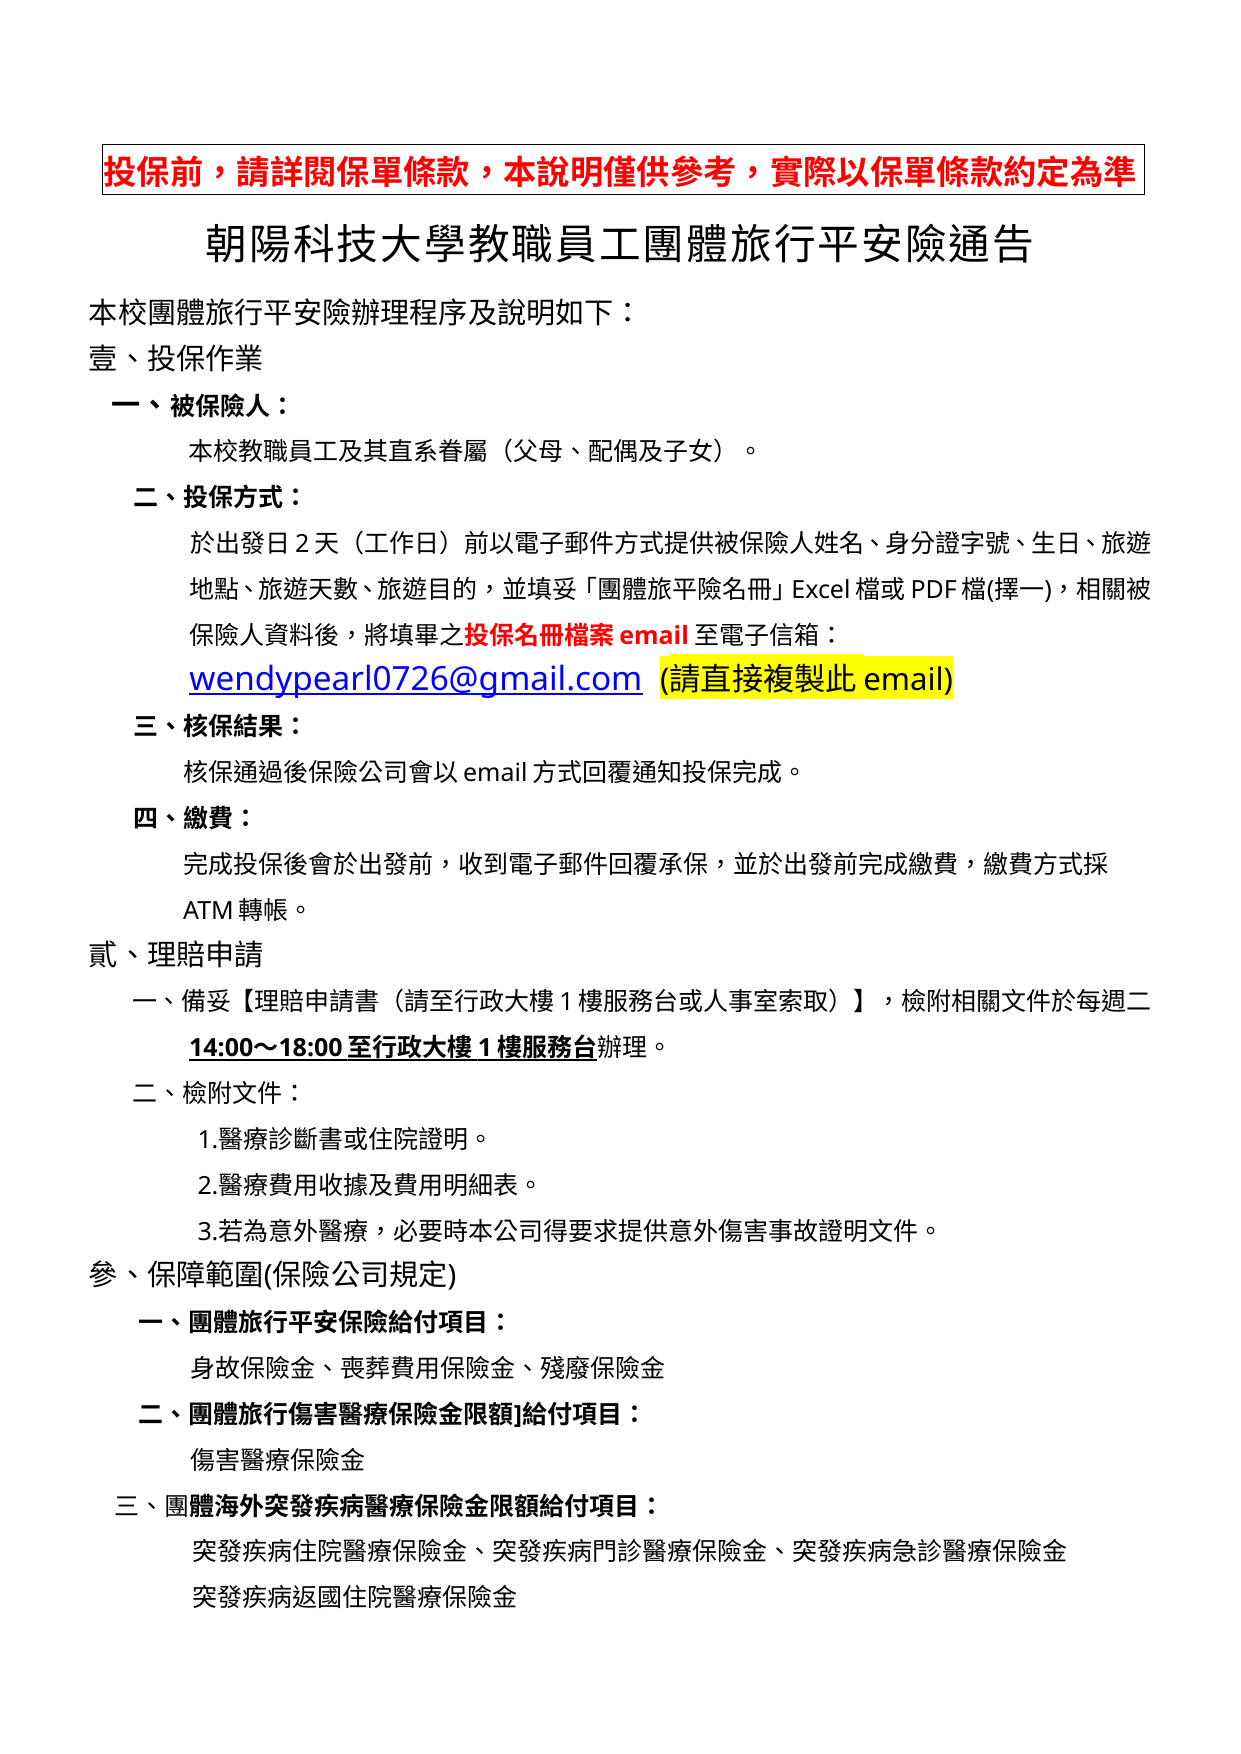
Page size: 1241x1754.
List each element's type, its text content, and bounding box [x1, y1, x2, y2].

text 壹、投保作業 [89, 332, 1152, 378]
text 二、檢附文件： [89, 1066, 1152, 1112]
text 二、投保方式： [89, 470, 1152, 516]
text 投保前，請詳閱保單條款，本說明僅供參考，實際以保單條款約定為準 [103, 145, 1144, 194]
text 本校團體旅行平安險辦理程序及說明如下： [89, 287, 1152, 332]
text 貳、理賠申請 [89, 928, 1152, 974]
text 3.若為意外醫療，必要時本公司得要求提供意外傷害事故證明文件。 [122, 1203, 1152, 1249]
text 三、團體海外突發疾病醫療保險金限額給付項目： [89, 1478, 1152, 1524]
text 於出發日2天（工作日）前以電子郵件方式提供被保險人姓名、身分證字號、生日、旅遊地點、旅遊天數、旅遊目的，並填妥「團體旅平險名冊」Excel檔或PDF檔(擇一)，相關被保險人資料後，將填畢之投保名冊檔案email至電子信箱：wendypearl0726@gmail.com (請直接複製此email) [189, 516, 1152, 699]
text 身故保險金、喪葬費用保險金、殘廢保險金 [115, 1341, 1152, 1387]
text 一、被保險人： [89, 378, 1152, 424]
text 突發疾病返國住院醫療保險金 [118, 1570, 1152, 1616]
text 突發疾病住院醫療保險金、突發疾病門診醫療保險金、突發疾病急診醫療保險金 [118, 1524, 1152, 1570]
text 朝陽科技大學教職員工團體旅行平安險通告 [87, 137, 1212, 287]
text 2.醫療費用收據及費用明細表。 [122, 1157, 1152, 1203]
text 1.醫療診斷書或住院證明。 [122, 1112, 1152, 1157]
text 傷害醫療保險金 [115, 1432, 1152, 1478]
text 參、保障範圍(保險公司規定) [89, 1249, 1152, 1295]
text 完成投保後會於出發前，收到電子郵件回覆承保，並於出發前完成繳費，繳費方式採ATM轉帳。 [183, 837, 1152, 928]
text 核保通過後保險公司會以email方式回覆通知投保完成。 [89, 745, 1152, 791]
text 四、繳費： [89, 791, 1152, 837]
text [1145, 144, 1197, 195]
text 一、團體旅行平安保險給付項目： [89, 1295, 1152, 1341]
text 一、備妥【理賠申請書（請至行政大樓1樓服務台或人事室索取）】，檢附相關文件於每週二14:00～18:00至行政大樓1樓服務台辦理。 [126, 974, 1152, 1066]
text 二、團體旅行傷害醫療保險金限額]給付項目： [89, 1387, 1152, 1432]
text 三、核保結果： [89, 699, 1152, 745]
text 本校教職員工及其直系眷屬（父母、配偶及子女）。 [89, 424, 1152, 470]
